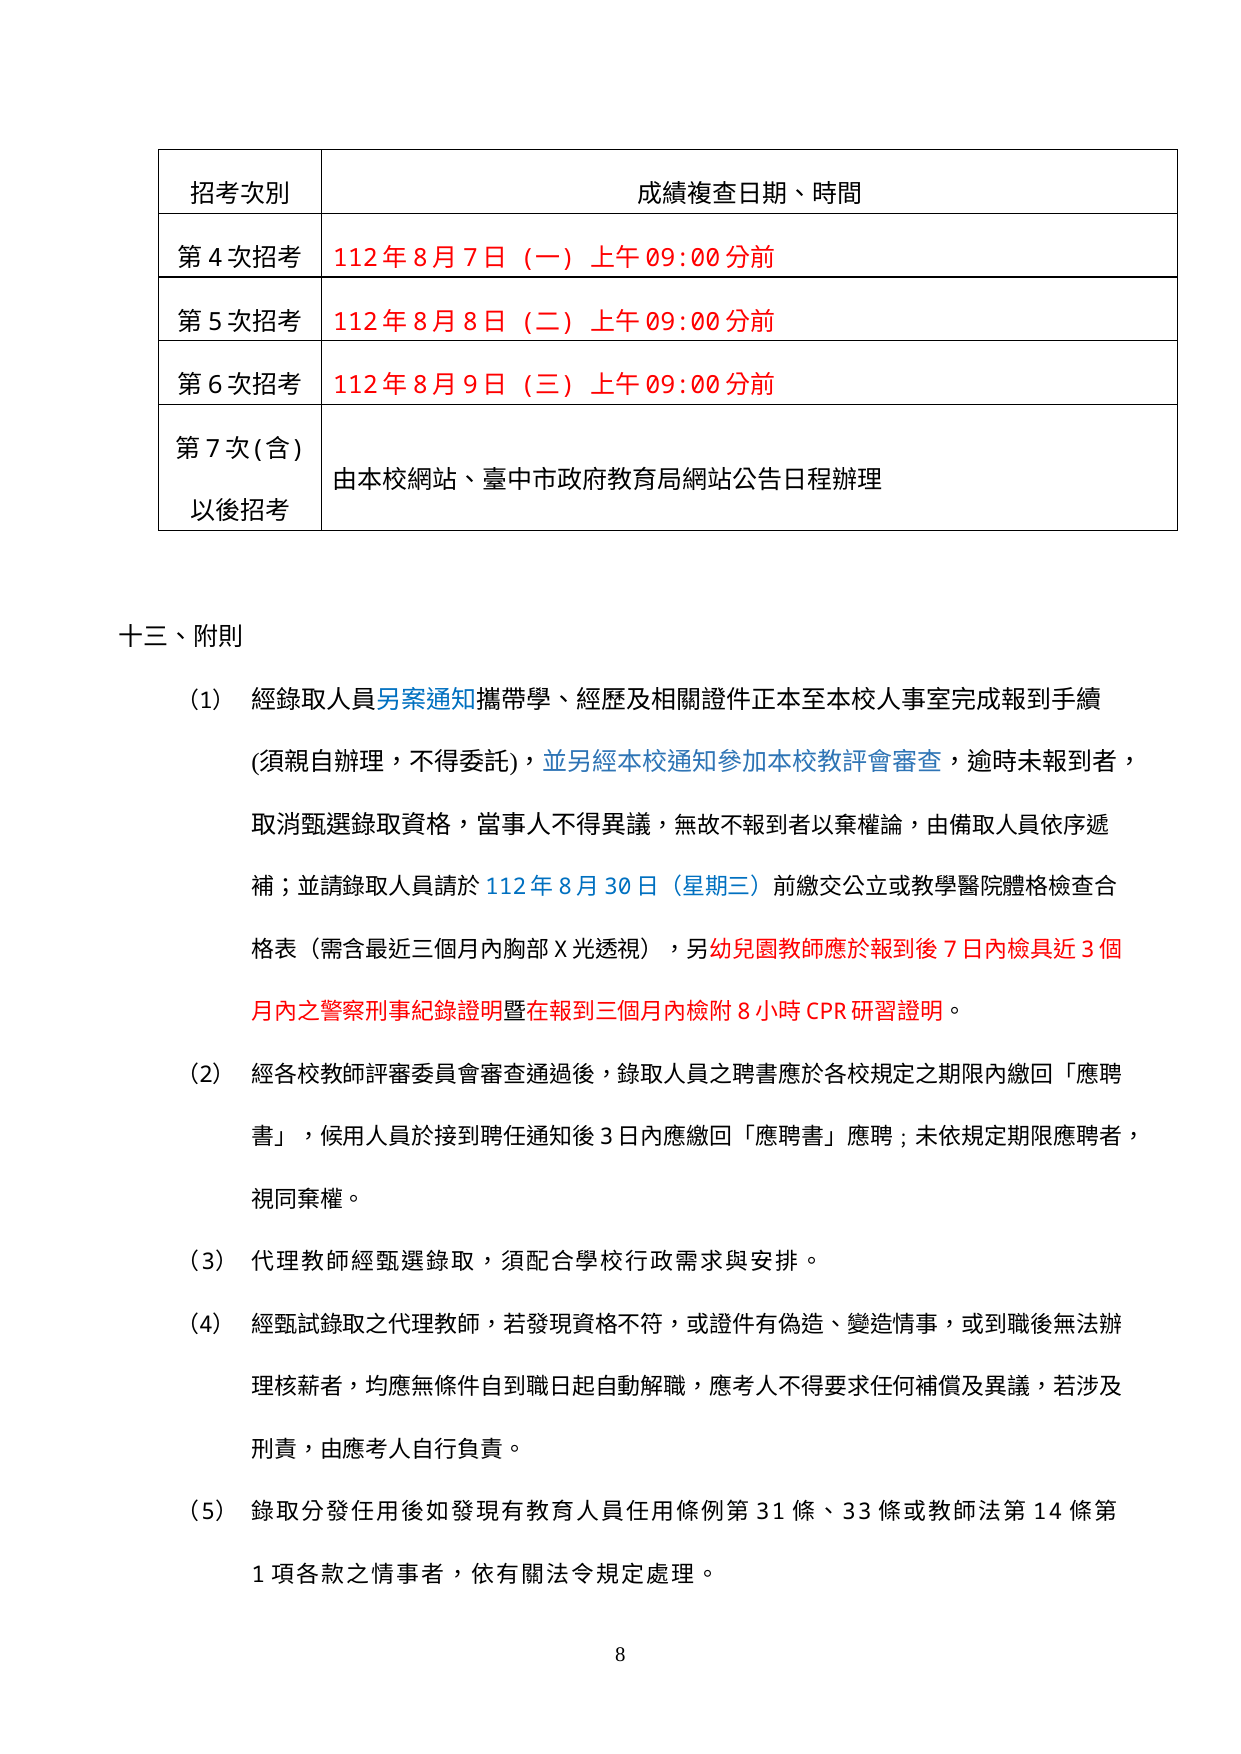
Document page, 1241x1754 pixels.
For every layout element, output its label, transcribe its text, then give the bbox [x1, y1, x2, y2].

list 經甄試錄取之代理教師，若發現資格不符，或證件有偽造、變造情事，或到職後無法辦理核薪者，均應無條件自到職日起自動解職，應考人不得要求任何補償及異議，若涉及刑責，由應考人自行負責。 [176, 1281, 1122, 1468]
table_cell 112年8月7日 (一) 上午09:00分前 [322, 214, 1177, 276]
list 經各校教師評審委員會審查通過後，錄取人員之聘書應於各校規定之期限內繳回「應聘書」，候用人員於接到聘任通知後3日內應繳回「應聘書」應聘﹔未依規定期限應聘者，視同棄權。 [176, 1031, 1122, 1218]
list 代理教師經甄選錄取，須配合學校行政需求與安排。 [176, 1218, 1122, 1281]
table_cell 112年8月8日 (二) 上午09:00分前 [322, 278, 1177, 340]
table_cell 第6次招考 [159, 341, 321, 403]
table_cell 第7次(含)以後招考 [159, 405, 321, 529]
table_cell 第5次招考 [159, 278, 321, 340]
list 經錄取人員另案通知攜帶學、經歷及相關證件正本至本校人事室完成報到手續(須親自辦理，不得委託)，並另經本校通知參加本校教評會審查，逾時未報到者，取消甄選錄取資格，當事人不得異議，無故不報到者以棄權論，由備取人員依序遞補；並請錄取人員請於112年8月30日（星期三）前繳交公立或教學醫院體格檢查合格表（需含最近三個月內胸部X光透視），另幼兒園教師應於報到後7日內檢具近3個月內之警察刑事紀錄證明暨在報到三個月內檢附8小時CPR研習證明。 [176, 656, 1122, 1031]
list 錄取分發任用後如發現有教育人員任用條例第31條、33條或教師法第14條第1項各款之情事者，依有關法令規定處理。 [176, 1468, 1122, 1593]
text 十三、附則 [118, 593, 1122, 656]
table_header 招考次別 [159, 150, 321, 213]
table_cell 第4次招考 [159, 214, 321, 276]
table_header 成績複查日期、時間 [322, 150, 1177, 213]
table_cell 由本校網站、臺中市政府教育局網站公告日程辦理 [322, 405, 1177, 529]
table_cell 112年8月9日 (三) 上午09:00分前 [322, 341, 1177, 403]
